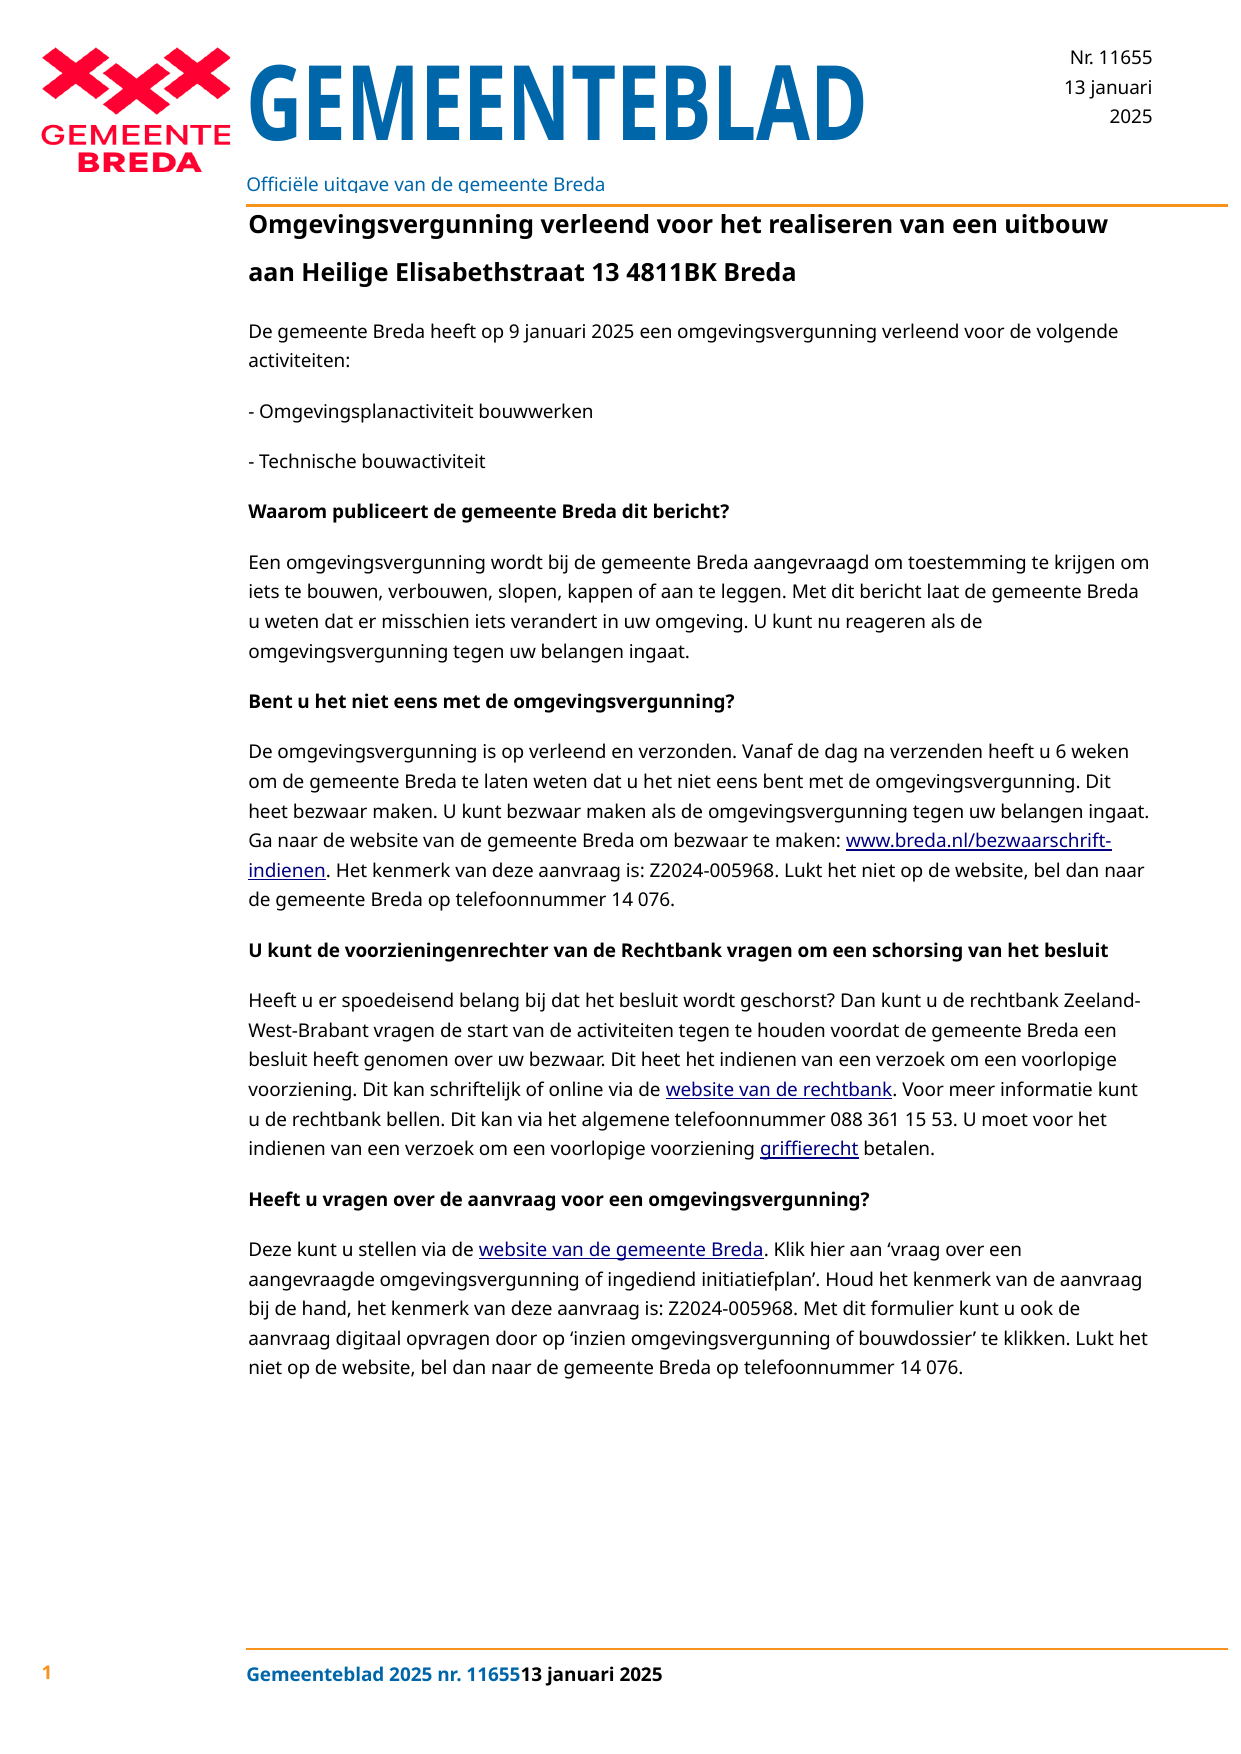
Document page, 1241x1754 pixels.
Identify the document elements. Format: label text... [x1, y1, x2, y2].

text Deze kunt u stellen via de website van de gemeente Breda. Klik hier aan ‘vraag over een aangevraagde omgevingsvergunning of ingediend initiatiefplan’. Houd het kenmerk van de aanvraag bij de hand, het kenmerk van deze aanvraag is: Z2024-005968. Met dit formulier kunt u ook de aanvraag digitaal opvragen door op ‘inzien omgevingsvergunning of bouwdossier’ te klikken. Lukt het niet op de website, bel dan naar de gemeente Breda op telefoonnummer 14 076. [248, 1236, 1152, 1380]
text Een omgevingsvergunning wordt bij de gemeente Breda aangevraagd om toestemming te krijgen om iets te bouwen, verbouwen, slopen, kappen of aan te leggen. Met dit bericht laat de gemeente Breda u weten dat er misschien iets verandert in uw omgeving. U kunt nu reageren als de omgevingsvergunning tegen uw belangen ingaat. [248, 549, 1152, 664]
text U kunt de voorzieningenrechter van de Rechtbank vragen om een schorsing van het besluit [248, 937, 1152, 963]
text De gemeente Breda heeft op 9 januari 2025 een omgevingsvergunning verleend voor de volgende activiteiten: [248, 318, 1152, 373]
text Heeft u er spoedeisend belang bij dat het besluit wordt geschorst? Dan kunt u de rechtbank Zeeland-West-Brabant vragen de start van de activiteiten tegen te houden voordat de gemeente Breda een besluit heeft genomen over uw bezwaar. Dit heet het indienen van een verzoek om een voorlopige voorziening. Dit kan schriftelijk of online via de website van de rechtbank. Voor meer informatie kunt u de rechtbank bellen. Dit kan via het algemene telefoonnummer 088 361 15 53. U moet voor het indienen van een verzoek om een voorlopige voorziening griffierecht betalen. [248, 987, 1152, 1161]
text - Technische bouwactiviteit [248, 448, 1152, 474]
text Omgevingsvergunning verleend voor het realiseren van een uitbouw aan Heilige Elisabethstraat 13 4811BK Breda [248, 207, 1152, 288]
text Waarom publiceert de gemeente Breda dit bericht? [248, 499, 1152, 524]
text Heeft u vragen over de aanvraag voor een omgevingsvergunning? [248, 1186, 1152, 1212]
picture [41, 47, 231, 172]
text Bent u het niet eens met de omgevingsvergunning? [248, 688, 1152, 714]
text De omgevingsvergunning is op verleend en verzonden. Vanaf de dag na verzenden heeft u 6 weken om de gemeente Breda te laten weten dat u het niet eens bent met de omgevingsvergunning. Dit heet bezwaar maken. U kunt bezwaar maken als de omgevingsvergunning tegen uw belangen ingaat. Ga naar de website van de gemeente Breda om bezwaar te maken: www.breda.nl/bezwaarschrift-indienen. Het kenmerk van deze aanvraag is: Z2024-005968. Lukt het niet op de website, bel dan naar de gemeente Breda op telefoonnummer 14 076. [248, 739, 1152, 912]
text - Omgevingsplanactiviteit bouwwerken [248, 398, 1152, 424]
